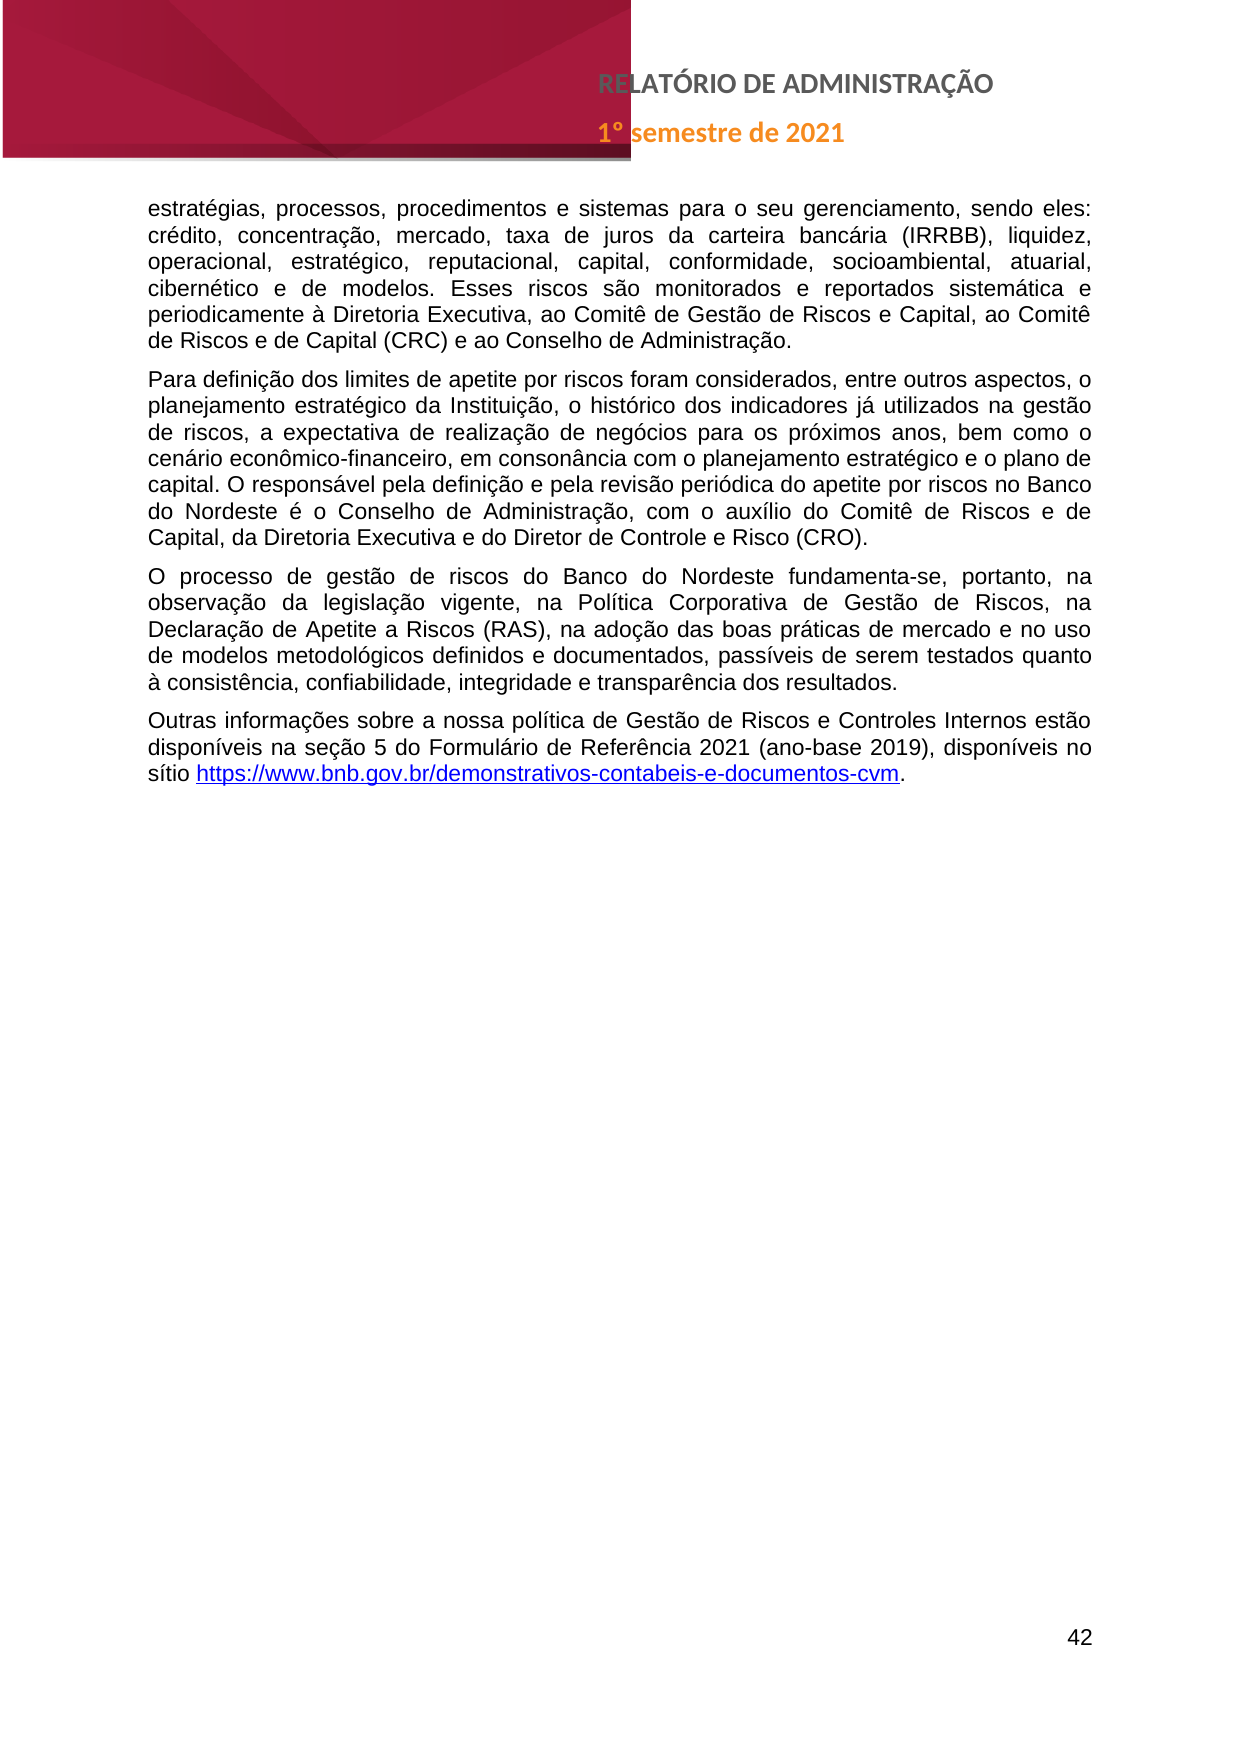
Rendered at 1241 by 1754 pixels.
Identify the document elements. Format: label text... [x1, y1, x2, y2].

text estratégias, processos, procedimentos e sistemas para o seu gerenciamento, sendo eles: crédito, concentração, mercado, taxa de juros da carteira bancária (IRRBB), liquidez, operacional, estratégico, reputacional, capital, conformidade, socioambiental, atuarial, cibernético e de modelos. Esses riscos são monitorados e reportados sistemática e periodicamente à Diretoria Executiva, ao Comitê de Gestão de Riscos e Capital, ao Comitê de Riscos e de Capital (CRC) e ao Conselho de Administração. [148, 195, 1092, 353]
text O processo de gestão de riscos do Banco do Nordeste fundamenta-se, portanto, na observação da legislação vigente, na Política Corporativa de Gestão de Riscos, na Declaração de Apetite a Riscos (RAS), na adoção das boas práticas de mercado e no uso de modelos metodológicos definidos e documentados, passíveis de serem testados quanto à consistência, confiabilidade, integridade e transparência dos resultados. [148, 563, 1092, 695]
text Para definição dos limites de apetite por riscos foram considerados, entre outros aspectos, o planejamento estratégico da Instituição, o histórico dos indicadores já utilizados na gestão de riscos, a expectativa de realização de negócios para os próximos anos, bem como o cenário econômico-financeiro, em consonância com o planejamento estratégico e o plano de capital. O responsável pela definição e pela revisão periódica do apetite por riscos no Banco do Nordeste é o Conselho de Administração, com o auxílio do Comitê de Riscos e de Capital, da Diretoria Executiva e do Diretor de Controle e Risco (CRO). [148, 366, 1092, 551]
picture [0, 0, 631, 162]
text Outras informações sobre a nossa política de Gestão de Riscos e Controles Internos estão disponíveis na seção 5 do Formulário de Referência 2021 (ano-base 2019), disponíveis no sítio https://www.bnb.gov.br/demonstrativos-contabeis-e-documentos-cvm. [148, 707, 1092, 786]
